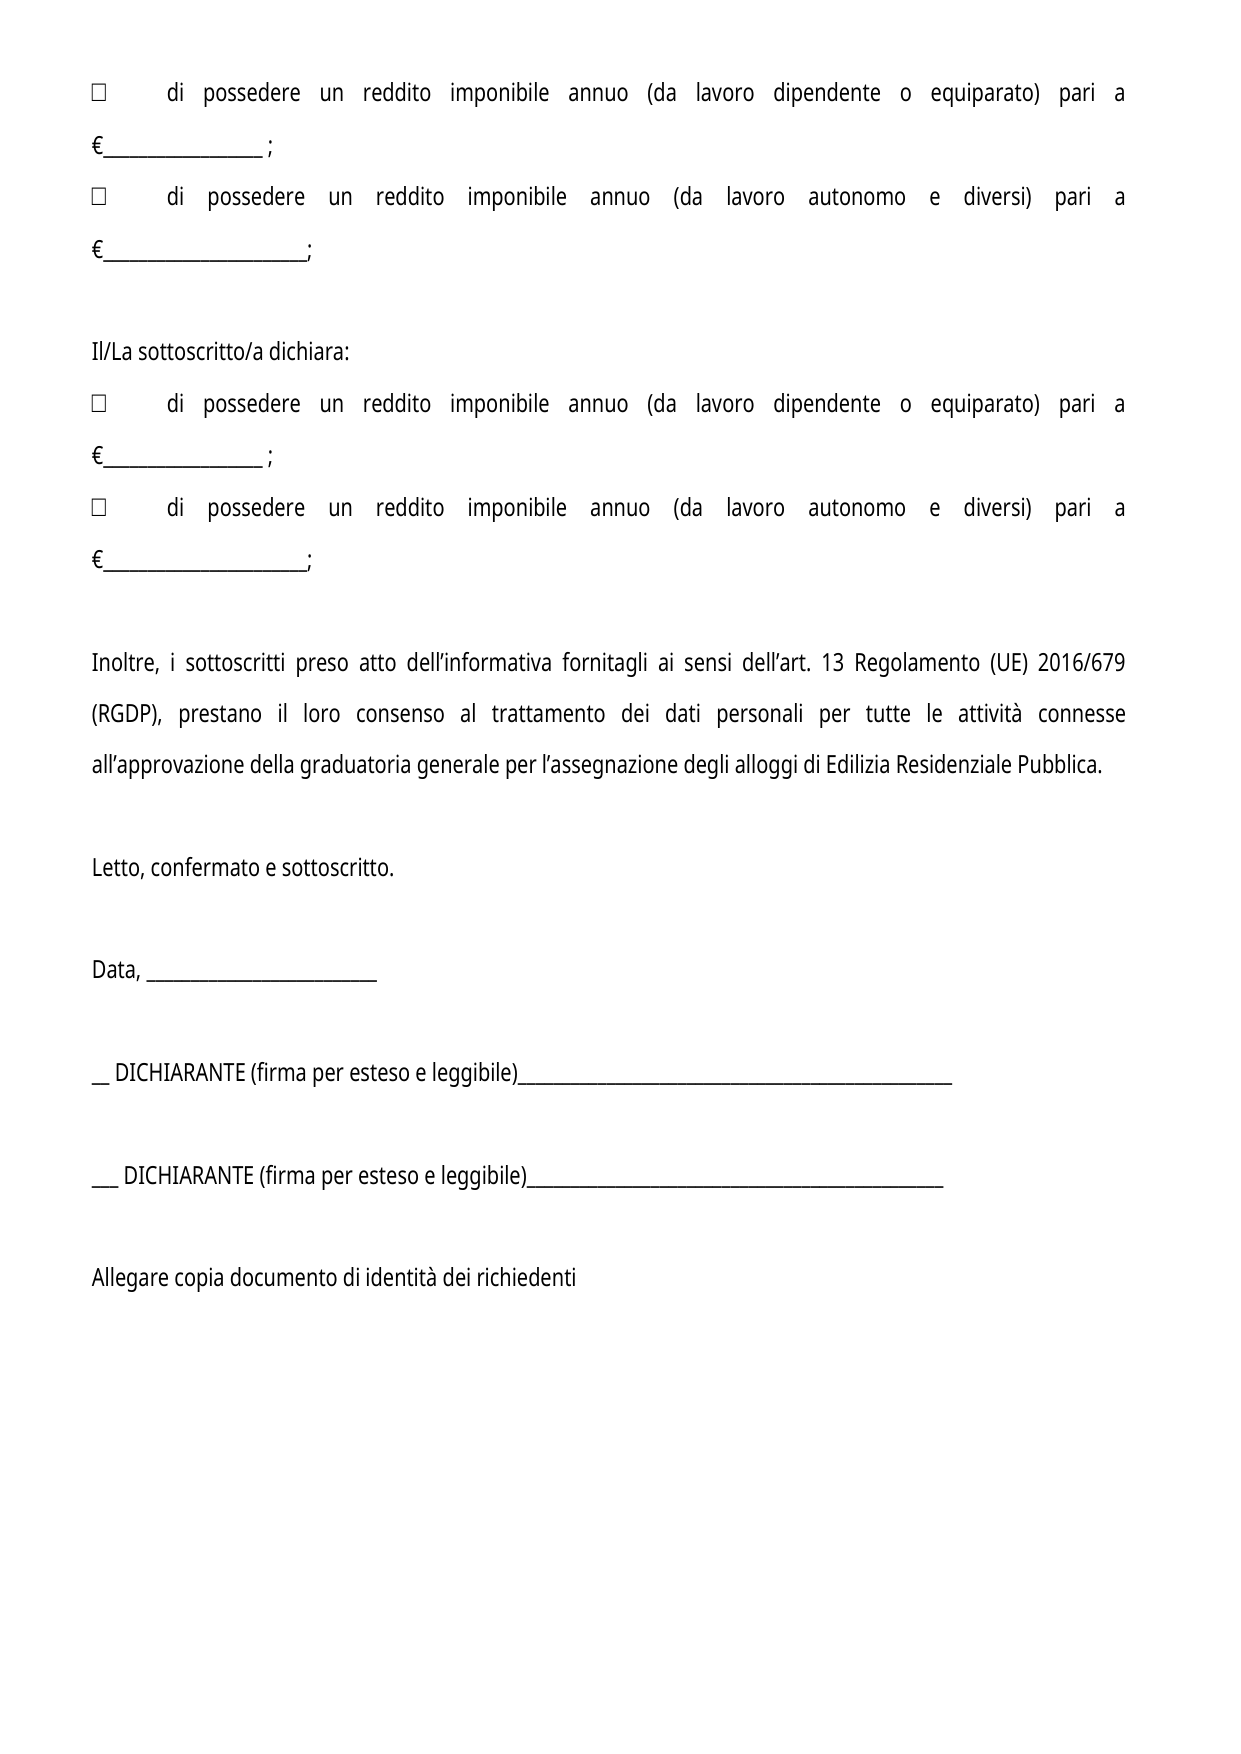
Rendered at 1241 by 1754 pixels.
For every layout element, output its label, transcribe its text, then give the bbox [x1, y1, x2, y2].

text Letto, confermato e sottoscritto. [92, 849, 1127, 883]
text ___ DICHIARANTE (firma per esteso e leggibile)_______________________________________________ [92, 1157, 1127, 1191]
list di possedere un reddito imponibile annuo (da lavoro autonomo e diversi) pari a €_______________________; [92, 489, 1127, 576]
text Allegare copia documento di identità dei richiedenti [92, 1260, 1127, 1294]
list di possedere un reddito imponibile annuo (da lavoro autonomo e diversi) pari a €_______________________; [92, 179, 1127, 265]
list di possedere un reddito imponibile annuo (da lavoro dipendente o equiparato) pari a €__________________ ; [92, 385, 1127, 472]
text Il/La sottoscritto/a dichiara: [92, 334, 1127, 368]
text __ DICHIARANTE (firma per esteso e leggibile)_________________________________________________ [92, 1055, 1127, 1089]
list di possedere un reddito imponibile annuo (da lavoro dipendente o equiparato) pari a €__________________ ; [92, 75, 1127, 162]
text Inoltre, i sottoscritti preso atto dell’informativa fornitagli ai sensi dell’art. 13 Regolamento (UE) 2016/679 (RGDP), prestano il loro consenso al trattamento dei dati personali per tutte le attività connesse all’approvazione della graduatoria generale per l’assegnazione degli alloggi di Edilizia Residenziale Pubblica. [92, 644, 1127, 781]
text Data, __________________________ [92, 952, 1127, 986]
